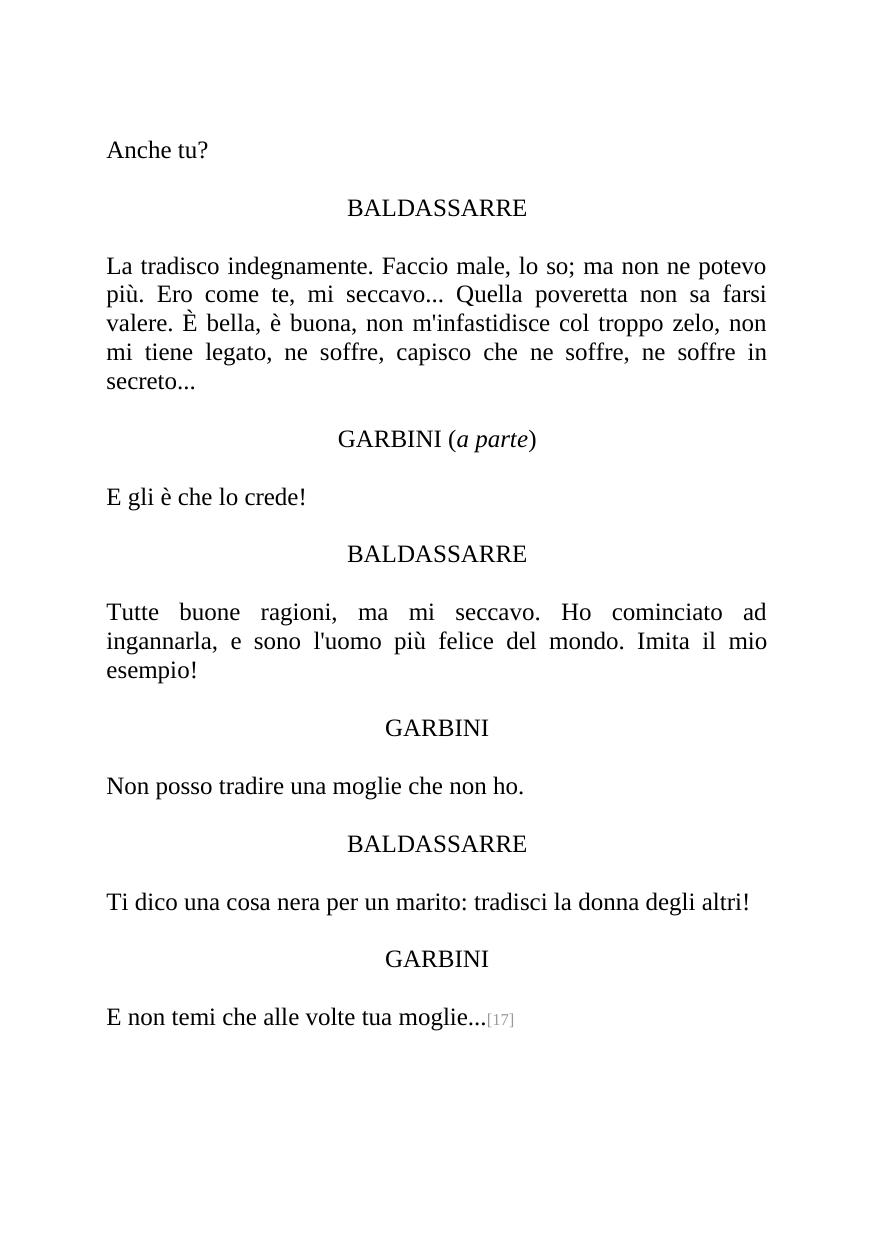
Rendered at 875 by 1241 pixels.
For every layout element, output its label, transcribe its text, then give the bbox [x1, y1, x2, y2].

text GARBINI [106, 713, 768, 742]
text La tradisco indegnamente. Faccio male, lo so; ma non ne potevo più. Ero come te, mi seccavo... Quella poveretta non sa farsi valere. È bella, è buona, non m'infastidisce col troppo zelo, non mi tiene legato, ne soffre, capisco che ne soffre, ne soffre in secreto... [106, 251, 768, 394]
text GARBINI (a parte) [106, 424, 768, 452]
text BALDASSARRE [106, 829, 768, 857]
text Ti dico una cosa nera per un marito: tradisci la donna degli altri! [106, 887, 768, 915]
text E gli è che lo crede! [106, 482, 768, 510]
text Anche tu? [106, 135, 768, 164]
text Non posso tradire una moglie che non ho. [106, 771, 768, 799]
text BALDASSARRE [106, 193, 768, 222]
text Tutte buone ragioni, ma mi seccavo. Ho cominciato ad ingannarla, e sono l'uomo più felice del mondo. Imita il mio esempio! [106, 597, 768, 684]
text E non temi che alle volte tua moglie...[17] [106, 1002, 768, 1031]
text GARBINI [106, 944, 768, 973]
text BALDASSARRE [106, 539, 768, 568]
